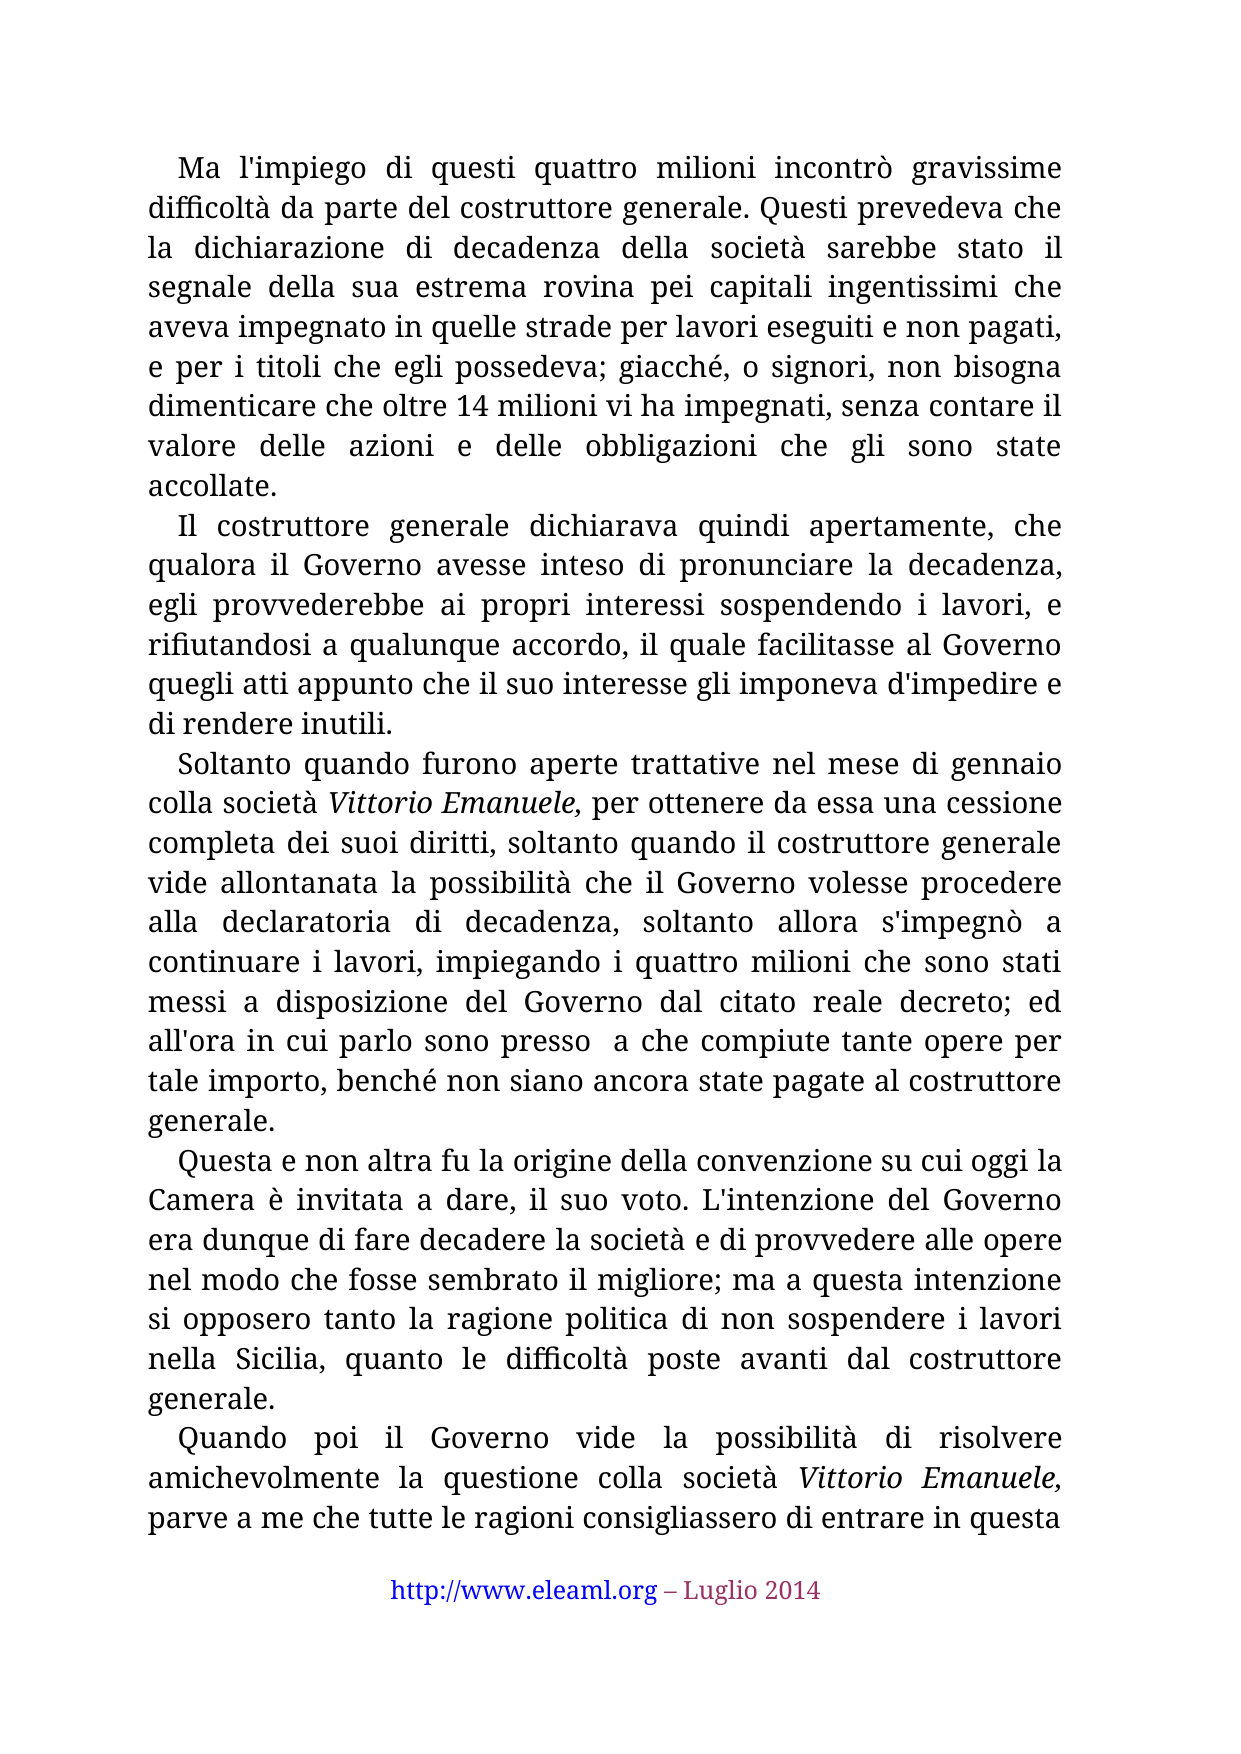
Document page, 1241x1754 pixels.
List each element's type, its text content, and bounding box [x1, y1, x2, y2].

text Soltanto quando furono aperte trattative nel mese di gennaio colla società Vittorio Emanuele, per ottenere da essa una cessione completa dei suoi diritti, soltanto quando il costruttore generale vide allontanata la possibilità che il Governo volesse procedere alla declaratoria di decadenza, soltanto allora s'impegnò a continuare i lavori, impiegando i quattro milioni che sono stati messi a disposizione del Governo dal citato reale decreto; ed all'ora in cui parlo sono presso a che compiute tante opere per tale importo, benché non siano ancora state pagate al costruttore generale. [148, 743, 1063, 1140]
text Il costruttore generale dichiarava quindi apertamente, che qualora il Governo avesse inteso di pronunciare la decadenza, egli provvederebbe ai propri interessi sospendendo i lavori, e rifiutandosi a qualunque accordo, il quale facilitasse al Governo quegli atti appunto che il suo interesse gli imponeva d'impedire e di rendere inutili. [148, 505, 1063, 743]
text Quando poi il Governo vide la possibilità di risolvere amichevolmente la questione colla società Vittorio Emanuele, parve a me che tutte le ragioni consigliassero di entrare in questa [148, 1418, 1063, 1537]
text Ma l'impiego di questi quattro milioni incontrò gravissime difficoltà da parte del costruttore generale. Questi prevedeva che la dichiarazione di decadenza della società sarebbe stato il segnale della sua estrema rovina pei capitali ingentissimi che aveva impegnato in quelle strade per lavori eseguiti e non pagati, e per i titoli che egli possedeva; giacché, o signori, non bisogna dimenticare che oltre 14 milioni vi ha impegnati, senza contare il valore delle azioni e delle obbligazioni che gli sono state accollate. [148, 148, 1063, 505]
text Questa e non altra fu la origine della convenzione su cui oggi la Camera è invitata a dare, il suo voto. L'intenzione del Governo era dunque di fare decadere la società e di provvedere alle opere nel modo che fosse sembrato il migliore; ma a questa intenzione si opposero tanto la ragione politica di non sospendere i lavori nella Sicilia, quanto le difficoltà poste avanti dal costruttore generale. [148, 1140, 1063, 1418]
